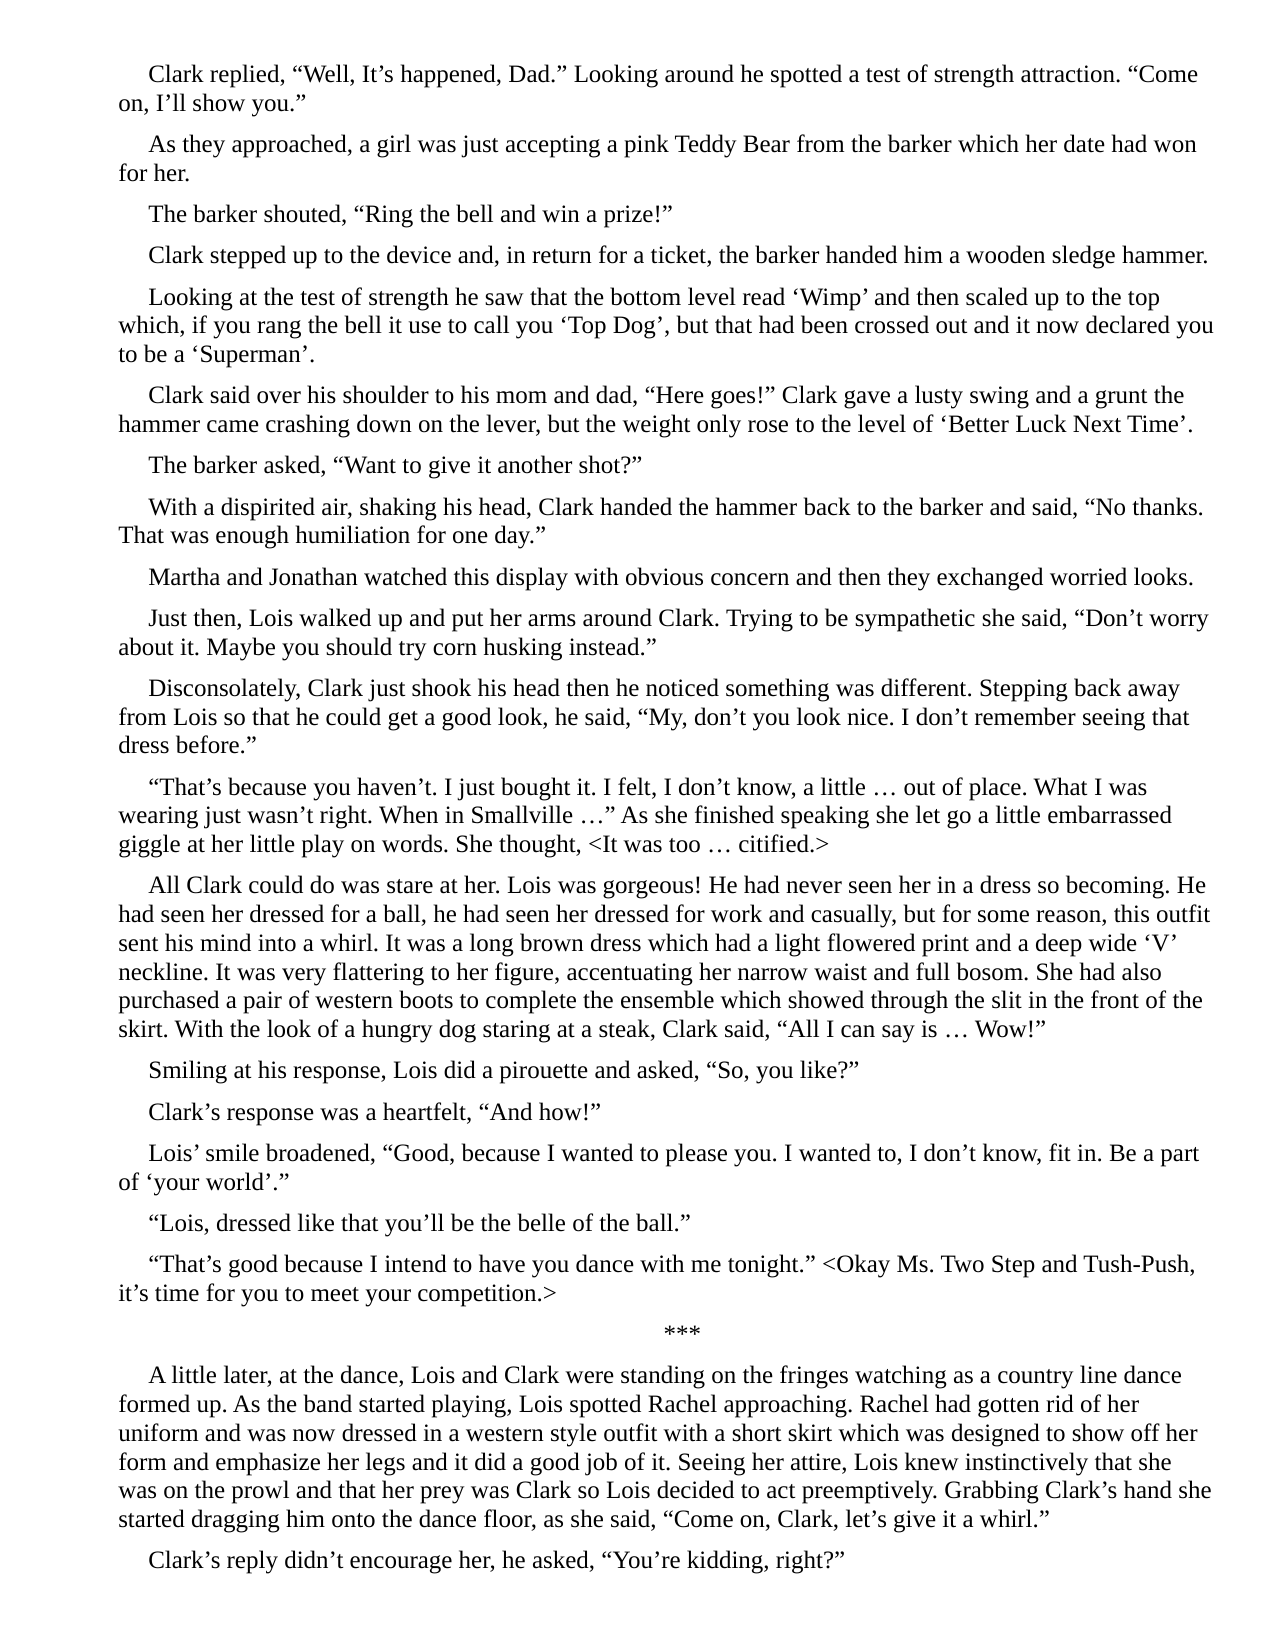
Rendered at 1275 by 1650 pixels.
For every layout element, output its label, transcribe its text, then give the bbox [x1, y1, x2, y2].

text Looking at the test of strength he saw that the bottom level read ‘Wimp’ and then scaled up to the top which, if you rang the bell it use to call you ‘Top Dog’, but that had been crossed out and it now declared you to be a ‘Superman’. [118, 282, 1216, 368]
text Just then, Lois walked up and put her arms around Clark. Trying to be sympathetic she said, “Don’t worry about it. Maybe you should try corn husking instead.” [118, 603, 1216, 660]
text Clark’s response was a heartfelt, “And how!” [118, 1097, 1216, 1125]
text Clark said over his shoulder to his mom and dad, “Here goes!” Clark gave a lusty swing and a grunt the hammer came crashing down on the lever, but the weight only rose to the level of ‘Better Luck Next Time’. [118, 380, 1216, 438]
text Martha and Jonathan watched this display with obvious concern and then they exchanged worried looks. [118, 562, 1216, 590]
text The barker asked, “Want to give it another shot?” [118, 450, 1216, 479]
text With a dispirited air, shaking his head, Clark handed the hammer back to the barker and said, “No thanks. That was enough humiliation for one day.” [118, 492, 1216, 549]
text A little later, at the dance, Lois and Clark were standing on the fringes watching as a country line dance formed up. As the band started playing, Lois spotted Rachel approaching. Rachel had gotten rid of her uniform and was now dressed in a western style outfit with a short skirt which was designed to show off her form and emphasize her legs and it did a good job of it. Seeing her attire, Lois knew instinctively that she was on the prowl and that her prey was Clark so Lois decided to act preemptively. Grabbing Clark’s hand she started dragging him onto the dance floor, as she said, “Come on, Clark, let’s give it a whirl.” [118, 1360, 1216, 1533]
text Clark’s reply didn’t encourage her, he asked, “You’re kidding, right?” [118, 1545, 1216, 1574]
text All Clark could do was stare at her. Lois was gorgeous! He had never seen her in a dress so becoming. He had seen her dressed for a ball, he had seen her dressed for work and casually, but for some reason, this outfit sent his mind into a whirl. It was a long brown dress which had a light flowered print and a deep wide ‘V’ neckline. It was very flattering to her figure, accentuating her narrow waist and full bosom. She had also purchased a pair of western boots to complete the ensemble which showed through the slit in the front of the skirt. With the look of a hungry dog staring at a steak, Clark said, “All I can say is … Wow!” [118, 870, 1216, 1043]
text “That’s because you haven’t. I just bought it. I felt, I don’t know, a little … out of place. What I was wearing just wasn’t right. When in Smallville …” As she finished speaking she let go a little embarrassed giggle at her little play on words. She thought, <It was too … citified.> [118, 772, 1216, 858]
text The barker shouted, “Ring the bell and win a prize!” [118, 199, 1216, 228]
text “Lois, dressed like that you’ll be the belle of the ball.” [118, 1208, 1216, 1237]
text Clark replied, “Well, It’s happened, Dad.” Looking around he spotted a test of strength attraction. “Come on, I’ll show you.” [118, 59, 1216, 117]
text Clark stepped up to the device and, in return for a ticket, the barker handed him a wooden sledge hammer. [118, 240, 1216, 269]
text As they approached, a girl was just accepting a pink Teddy Bear from the barker which her date had won for her. [118, 129, 1216, 187]
text Disconsolately, Clark just shook his head then he noticed something was different. Stepping back away from Lois so that he could get a good look, he said, “My, don’t you look nice. I don’t remember seeing that dress before.” [118, 673, 1216, 759]
text Lois’ smile broadened, “Good, because I wanted to please you. I wanted to, I don’t know, fit in. Be a part of ‘your world’.” [118, 1138, 1216, 1195]
text *** [118, 1319, 1216, 1348]
text Smiling at his response, Lois did a pirouette and asked, “So, you like?” [118, 1055, 1216, 1084]
text “That’s good because I intend to have you dance with me tonight.” <Okay Ms. Two Step and Tush-Push, it’s time for you to meet your competition.> [118, 1249, 1216, 1307]
